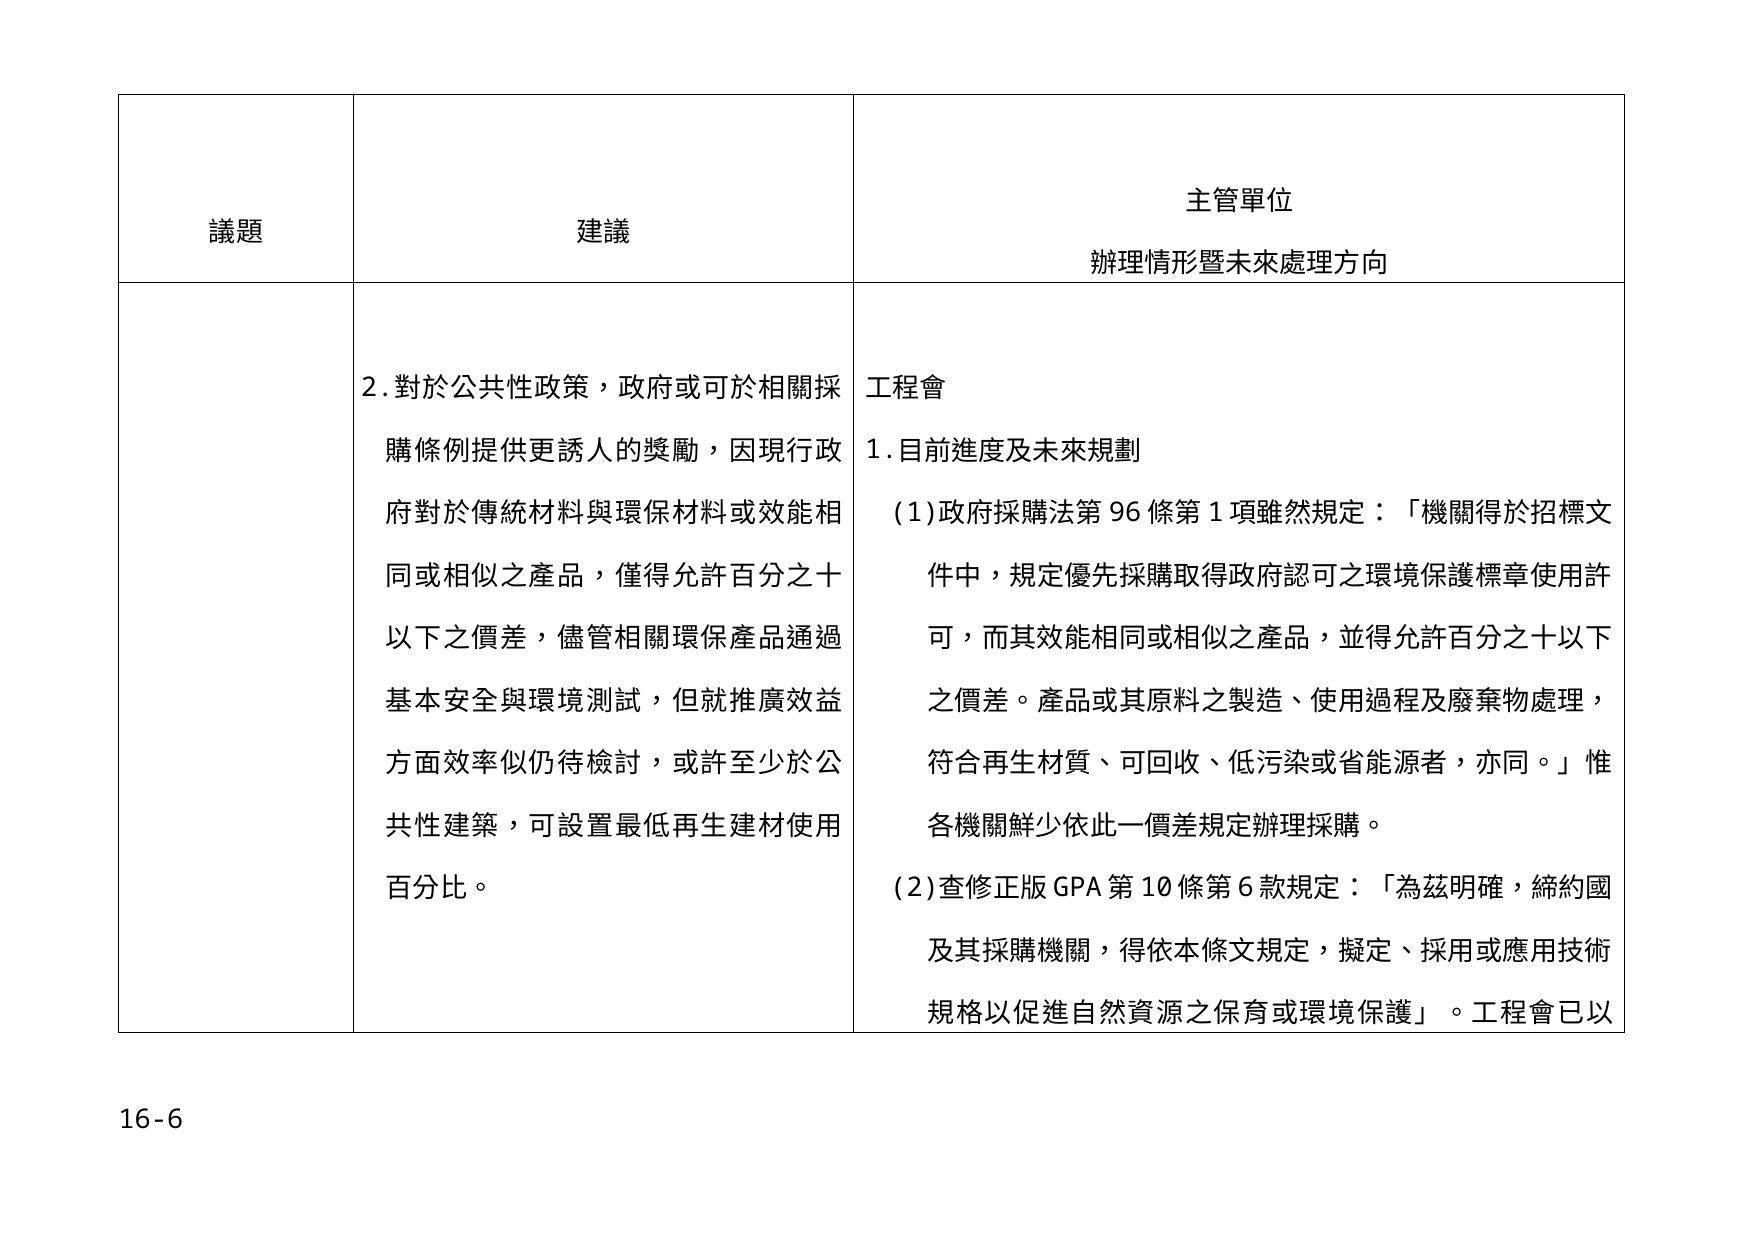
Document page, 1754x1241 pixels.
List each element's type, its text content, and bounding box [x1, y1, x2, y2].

table_cell 2.對於公共性政策，政府或可於相關採購條例提供更誘人的獎勵，因現行政府對於傳統材料與環保材料或效能相同或相似之產品，僅得允許百分之十以下之價差，儘管相關環保產品通過基本安全與環境測試，但就推廣效益方面效率似仍待檢討，或許至少於公共性建築，可設置最低再生建材使用百分比。 [354, 283, 853, 1032]
table_header 主管單位 辦理情形暨未來處理方向 [854, 95, 1624, 282]
table_header 建議 [354, 95, 853, 282]
table_cell [119, 283, 353, 1032]
table_header 議題 [119, 95, 353, 282]
table_cell 工程會 1.目前進度及未來規劃 (1)政府採購法第96條第1項雖然規定：「機關得於招標文件中，規定優先採購取得政府認可之環境保護標章使用許可，而其效能相同或相似之產品，並得允許百分之十以下之價差。產品或其原料之製造、使用過程及廢棄物處理，符合再生材質、可回收、低污染或省能源者，亦同。」惟各機關鮮少依此一價差規定辦理採購。 (2)查修正版GPA第10條第6款規定：「為茲明確，締約國及其採購機關，得依本條文規定，擬定、採用或應用技術規格以促進自然資源之保育或環境保護」。工程會已以 [854, 283, 1624, 1032]
